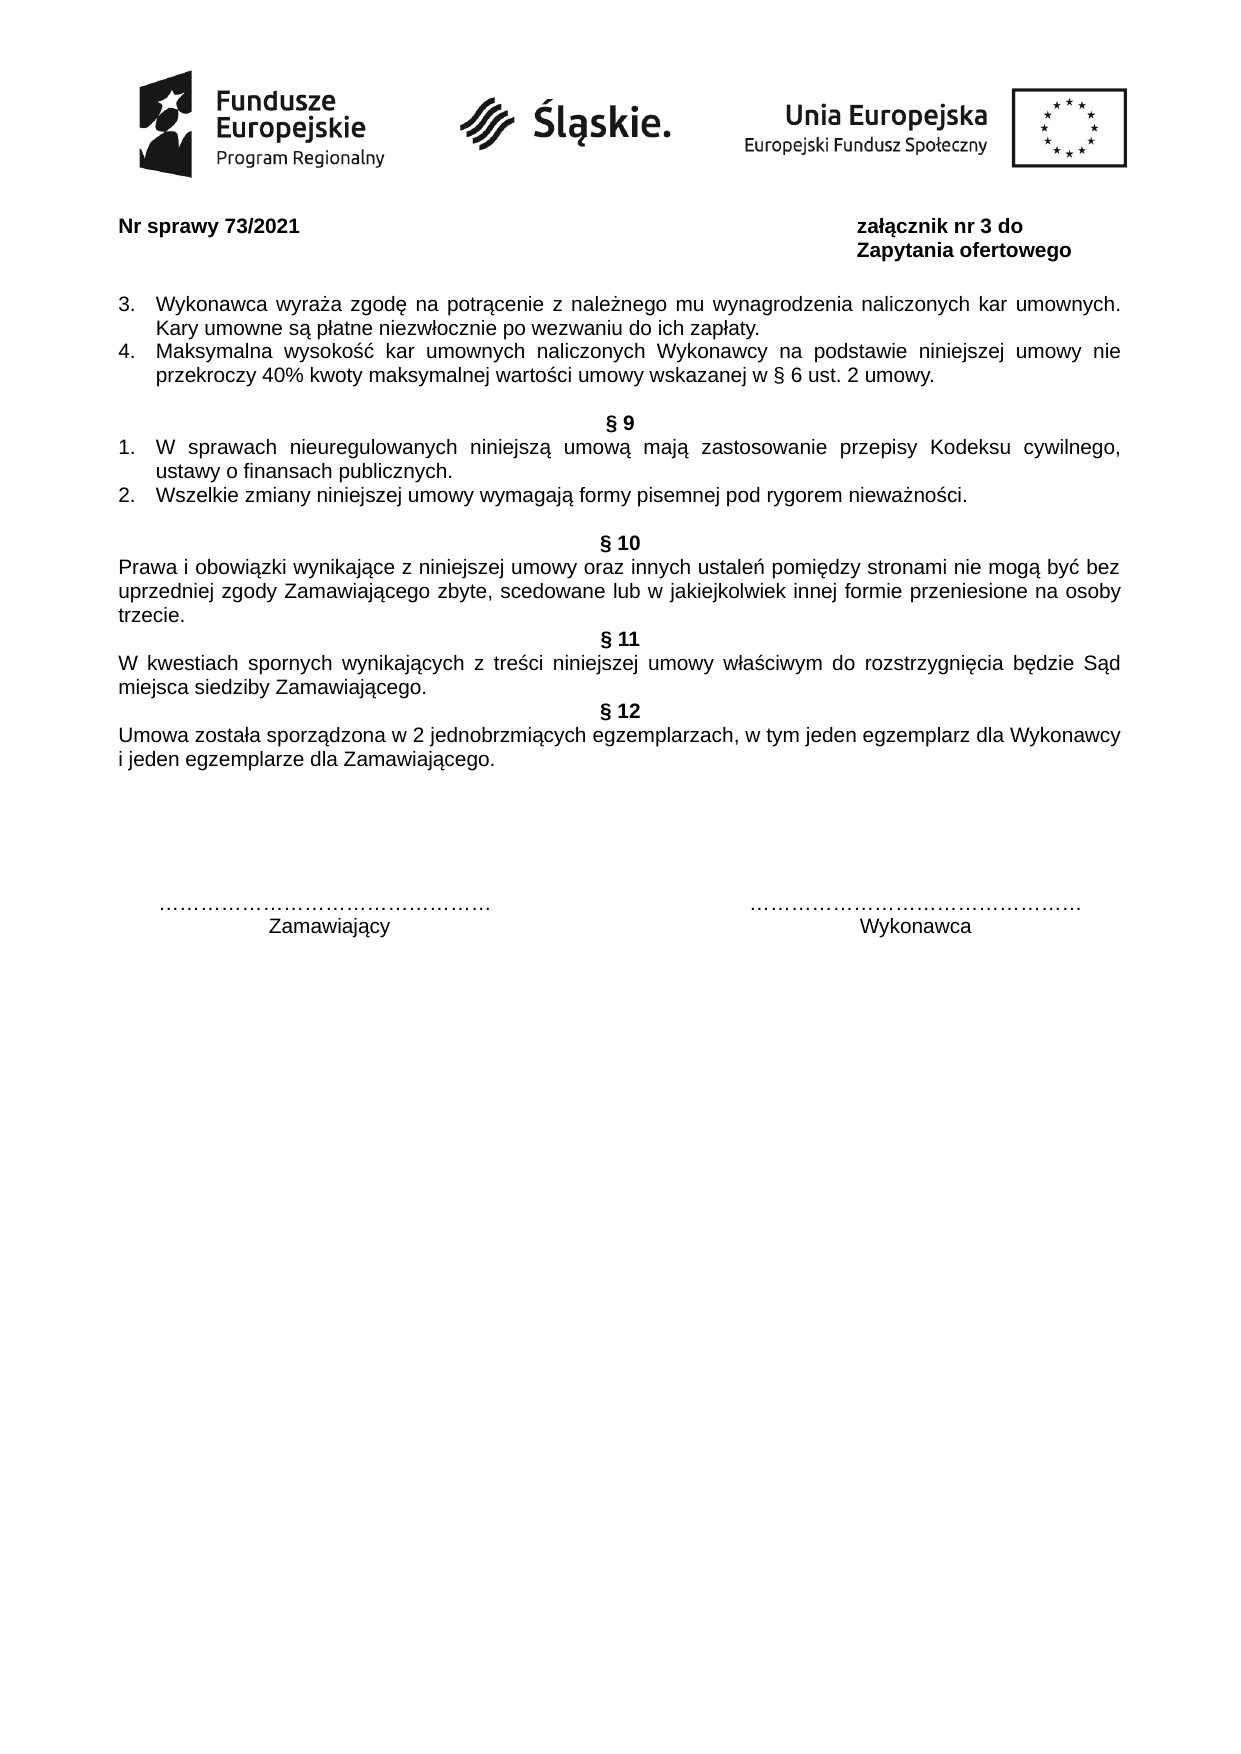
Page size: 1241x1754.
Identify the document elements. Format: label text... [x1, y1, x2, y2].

list Wykonawca wyraża zgodę na potrącenie z należnego mu wynagrodzenia naliczonych kar umownych. Kary umowne są płatne niezwłocznie po wezwaniu do ich zapłaty. [118, 291, 1122, 339]
text § 10 [118, 531, 1122, 555]
text ………………………………………… ………………………………………… [118, 890, 1122, 914]
list Wszelkie zmiany niniejszej umowy wymagają formy pisemnej pod rygorem nieważności. [118, 483, 1122, 507]
text Umowa została sporządzona w 2 jednobrzmiących egzemplarzach, w tym jeden egzemplarz dla Wykonawcy i jeden egzemplarze dla Zamawiającego. [118, 723, 1122, 771]
picture [115, 45, 1150, 202]
text Zamawiający Wykonawca [118, 914, 1122, 938]
text § 9 [118, 411, 1122, 435]
text § 11 [118, 627, 1122, 651]
list Maksymalna wysokość kar umownych naliczonych Wykonawcy na podstawie niniejszej umowy nie przekroczy 40% kwoty maksymalnej wartości umowy wskazanej w § 6 ust. 2 umowy. [118, 339, 1122, 387]
text W kwestiach spornych wynikających z treści niniejszej umowy właściwym do rozstrzygnięcia będzie Sąd miejsca siedziby Zamawiającego. [118, 651, 1122, 699]
text § 12 [118, 699, 1122, 723]
list W sprawach nieuregulowanych niniejszą umową mają zastosowanie przepisy Kodeksu cywilnego, ustawy o finansach publicznych. [118, 435, 1122, 483]
text Prawa i obowiązki wynikające z niniejszej umowy oraz innych ustaleń pomiędzy stronami nie mogą być bez uprzedniej zgody Zamawiającego zbyte, scedowane lub w jakiejkolwiek innej formie przeniesione na osoby trzecie. [118, 555, 1122, 627]
